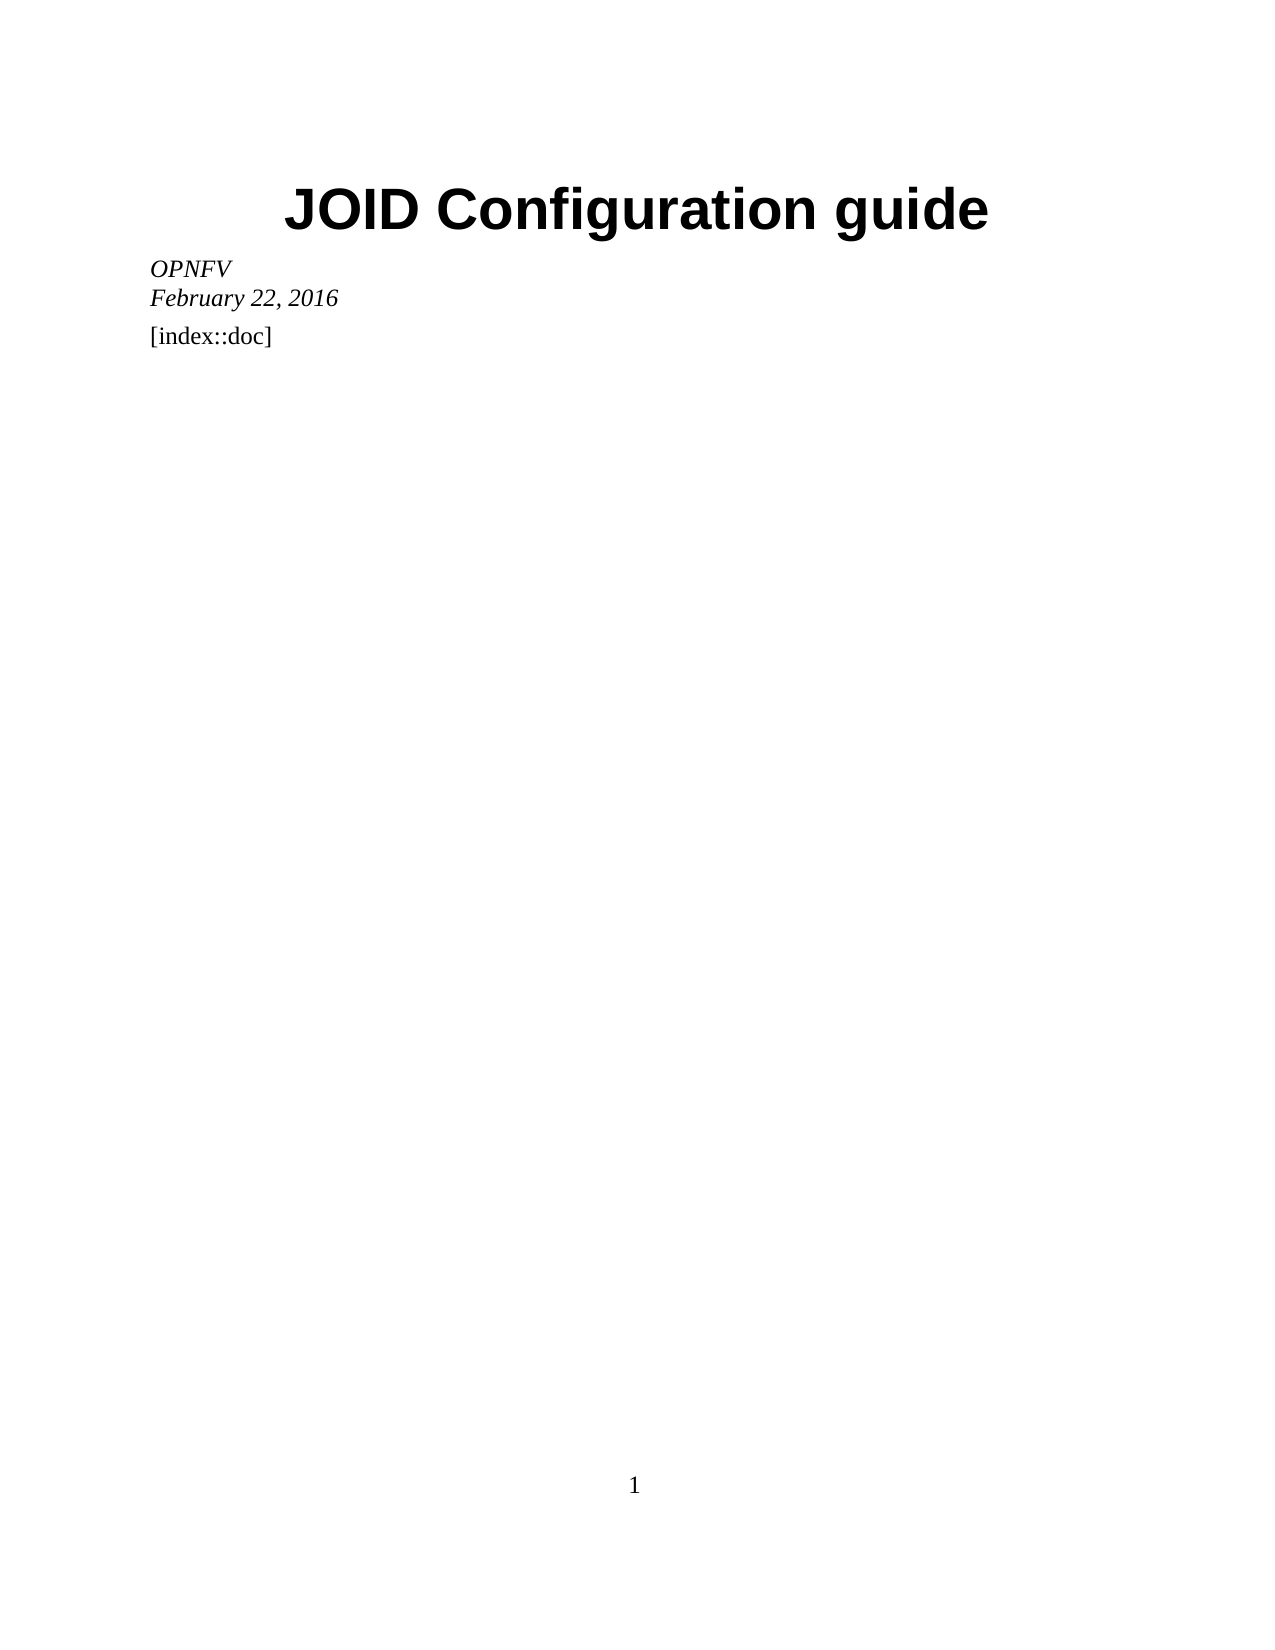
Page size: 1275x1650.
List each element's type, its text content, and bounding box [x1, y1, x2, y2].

title JOID Configuration guide [150, 175, 1125, 242]
text February 22, 2016 [150, 283, 1125, 312]
text [index::doc] [150, 321, 1125, 350]
text OPNFV [150, 254, 1125, 283]
